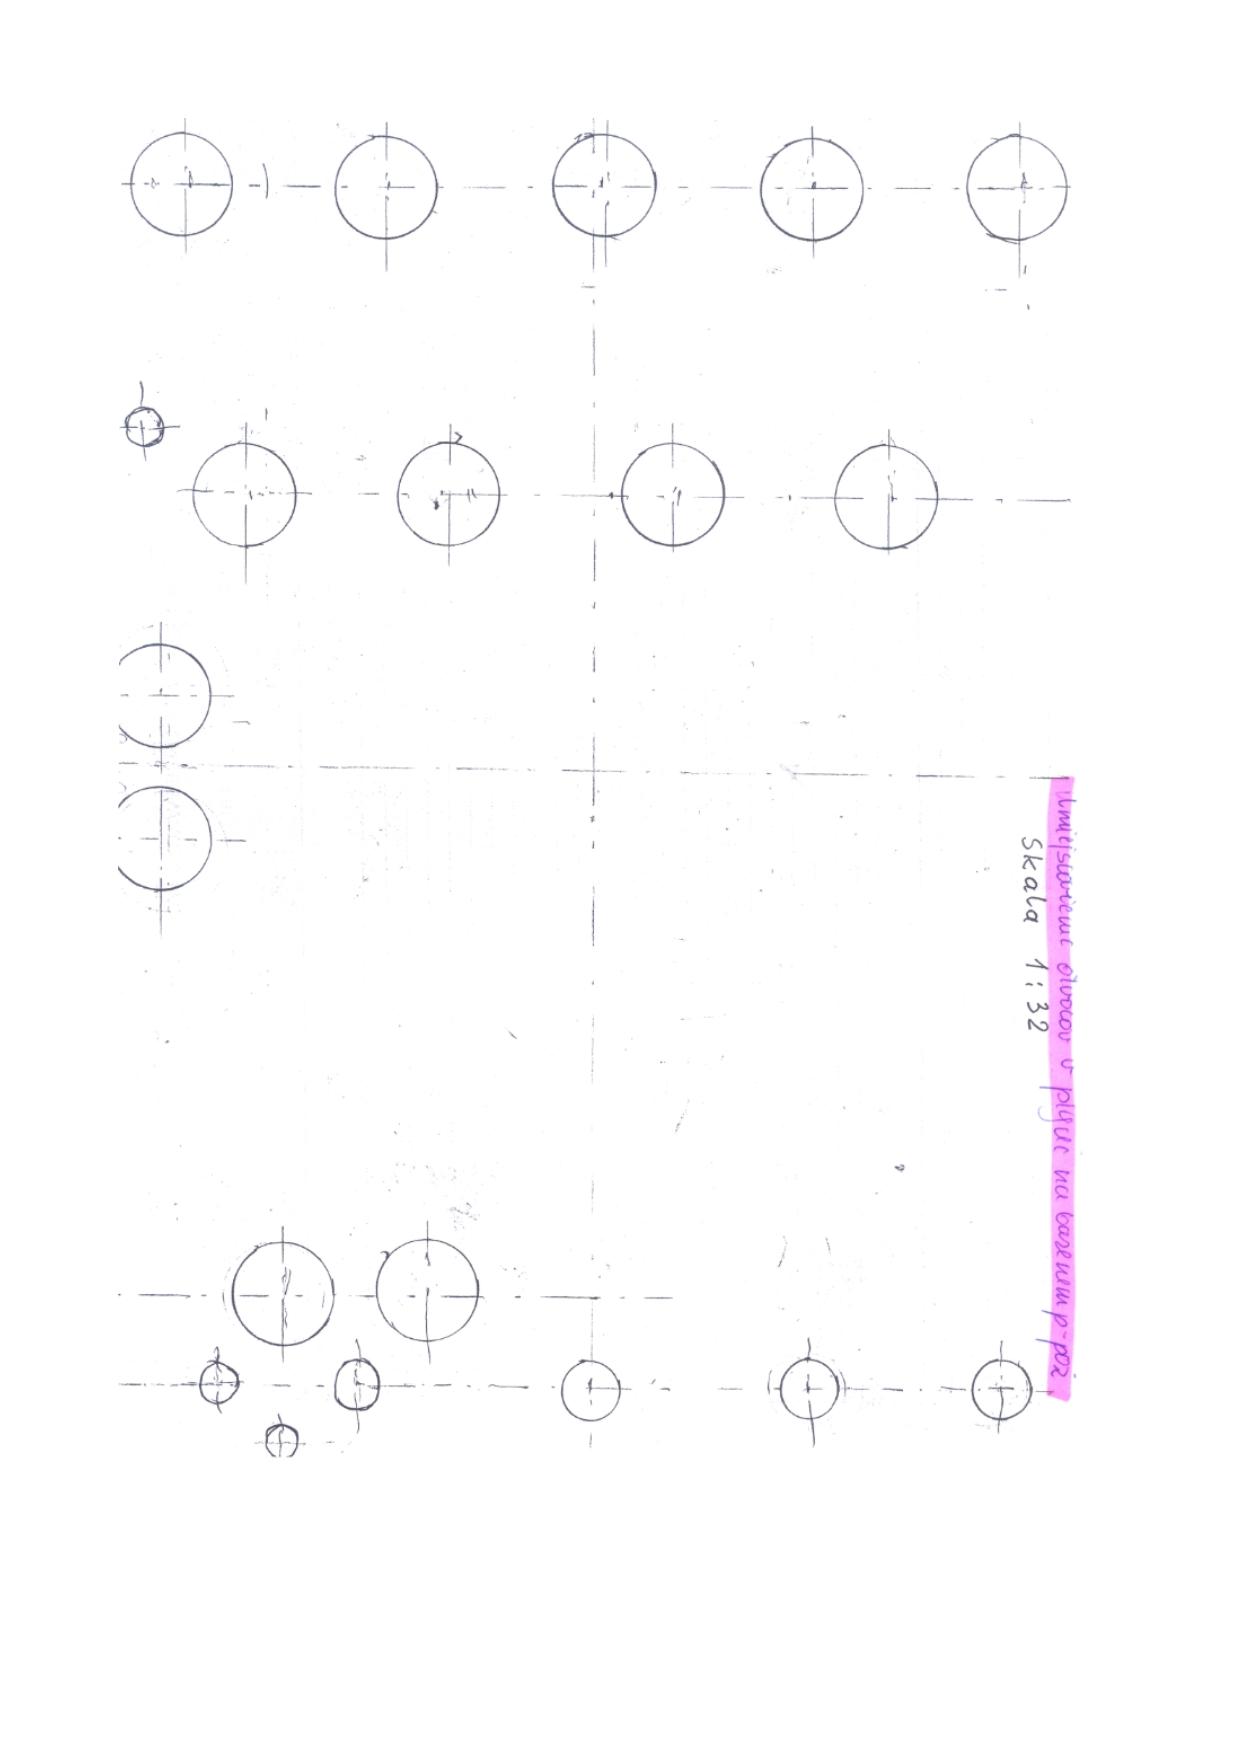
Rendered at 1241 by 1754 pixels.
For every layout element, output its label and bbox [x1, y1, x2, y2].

picture [118, 118, 1123, 1470]
